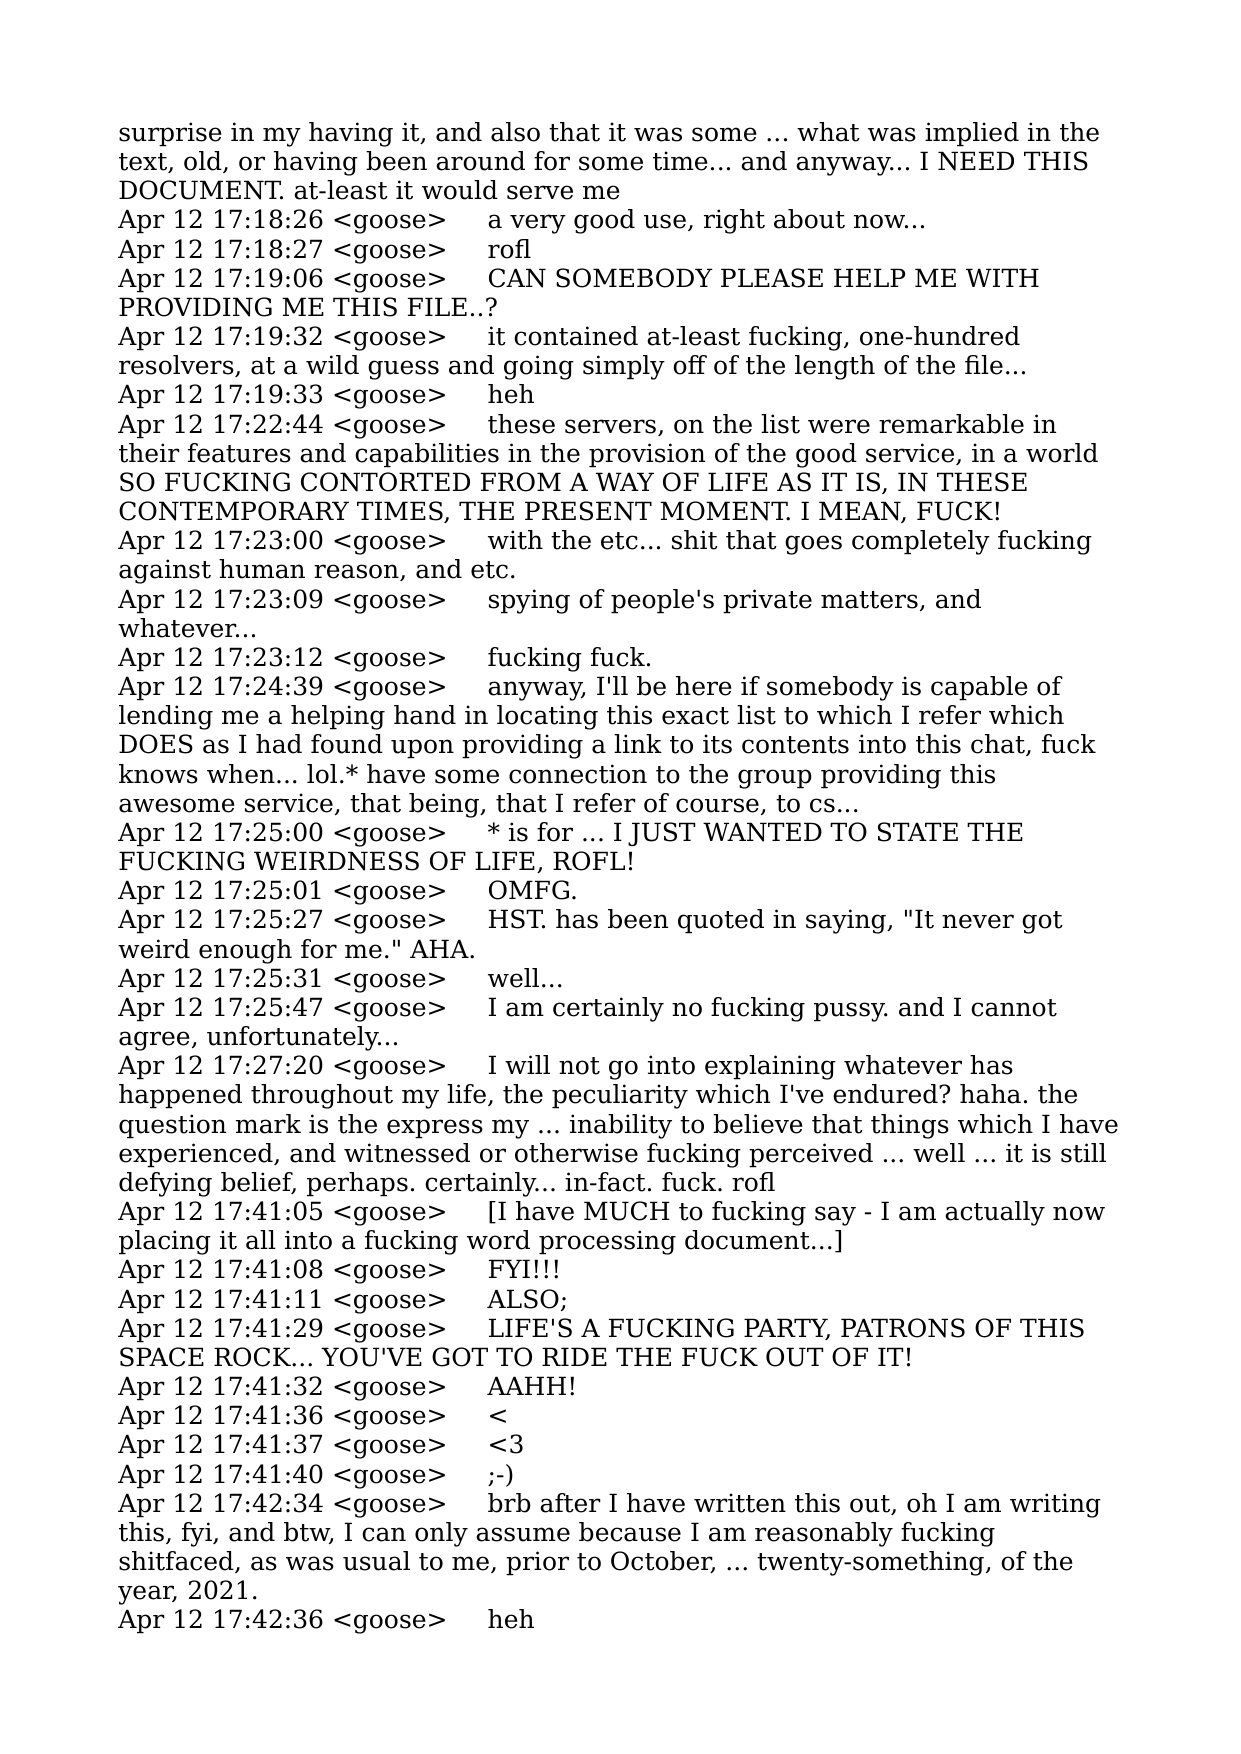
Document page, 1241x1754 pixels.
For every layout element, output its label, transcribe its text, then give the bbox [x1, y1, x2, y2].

text Apr 12 17:42:34 <goose> brb after I have written this out, oh I am writing this, fyi, and btw, I can only assume because I am reasonably fucking shitfaced, as was usual to me, prior to October, ... twenty-something, of the year, 2021. [118, 1489, 1122, 1606]
text Apr 12 17:41:32 <goose> AAHH! [118, 1372, 1122, 1401]
text Apr 12 17:27:20 <goose> I will not go into explaining whatever has happened throughout my life, the peculiarity which I've endured? haha. the question mark is the express my ... inability to believe that things which I have experienced, and witnessed or otherwise fucking perceived ... well ... it is still defying belief, perhaps. certainly... in-fact. fuck. rofl [118, 1051, 1122, 1197]
text Apr 12 17:18:27 <goose> rofl [118, 235, 1122, 264]
text Apr 12 17:41:36 <goose> < [118, 1401, 1122, 1431]
text Apr 12 17:25:47 <goose> I am certainly no fucking pussy. and I cannot agree, unfortunately... [118, 993, 1122, 1051]
text Apr 12 17:25:31 <goose> well... [118, 964, 1122, 993]
text Apr 12 17:19:33 <goose> heh [118, 381, 1122, 410]
text Apr 12 17:22:44 <goose> these servers, on the list were remarkable in their features and capabilities in the provision of the good service, in a world SO FUCKING CONTORTED FROM A WAY OF LIFE AS IT IS, IN THESE CONTEMPORARY TIMES, THE PRESENT MOMENT. I MEAN, FUCK! [118, 410, 1122, 526]
text Apr 12 17:41:37 <goose> <3 [118, 1431, 1122, 1460]
text Apr 12 17:41:08 <goose> FYI!!! [118, 1256, 1122, 1285]
text surprise in my having it, and also that it was some ... what was implied in the text, old, or having been around for some time... and anyway... I NEED THIS DOCUMENT. at-least it would serve me [118, 118, 1122, 206]
text Apr 12 17:41:05 <goose> [I have MUCH to fucking say - I am actually now placing it all into a fucking word processing document...] [118, 1197, 1122, 1256]
text Apr 12 17:23:12 <goose> fucking fuck. [118, 643, 1122, 672]
text Apr 12 17:25:01 <goose> OMFG. [118, 876, 1122, 906]
text Apr 12 17:24:39 <goose> anyway, I'll be here if somebody is capable of lending me a helping hand in locating this exact list to which I refer which DOES as I had found upon providing a link to its contents into this chat, fuck knows when... lol.* have some connection to the group providing this awesome service, that being, that I refer of course, to cs... [118, 672, 1122, 818]
text Apr 12 17:41:11 <goose> ALSO; [118, 1285, 1122, 1314]
text Apr 12 17:25:27 <goose> HST. has been quoted in saying, "It never got weird enough for me." AHA. [118, 906, 1122, 964]
text Apr 12 17:23:00 <goose> with the etc... shit that goes completely fucking against human reason, and etc. [118, 526, 1122, 585]
text Apr 12 17:19:06 <goose> CAN SOMEBODY PLEASE HELP ME WITH PROVIDING ME THIS FILE..? [118, 264, 1122, 322]
text Apr 12 17:25:00 <goose> * is for ... I JUST WANTED TO STATE THE FUCKING WEIRDNESS OF LIFE, ROFL! [118, 818, 1122, 876]
text Apr 12 17:23:09 <goose> spying of people's private matters, and whatever... [118, 585, 1122, 643]
text Apr 12 17:41:29 <goose> LIFE'S A FUCKING PARTY, PATRONS OF THIS SPACE ROCK... YOU'VE GOT TO RIDE THE FUCK OUT OF IT! [118, 1314, 1122, 1372]
text Apr 12 17:41:40 <goose> ;-) [118, 1460, 1122, 1489]
text Apr 12 17:19:32 <goose> it contained at-least fucking, one-hundred resolvers, at a wild guess and going simply off of the length of the file... [118, 322, 1122, 381]
text Apr 12 17:42:36 <goose> heh [118, 1606, 1122, 1635]
text Apr 12 17:18:26 <goose> a very good use, right about now... [118, 206, 1122, 235]
